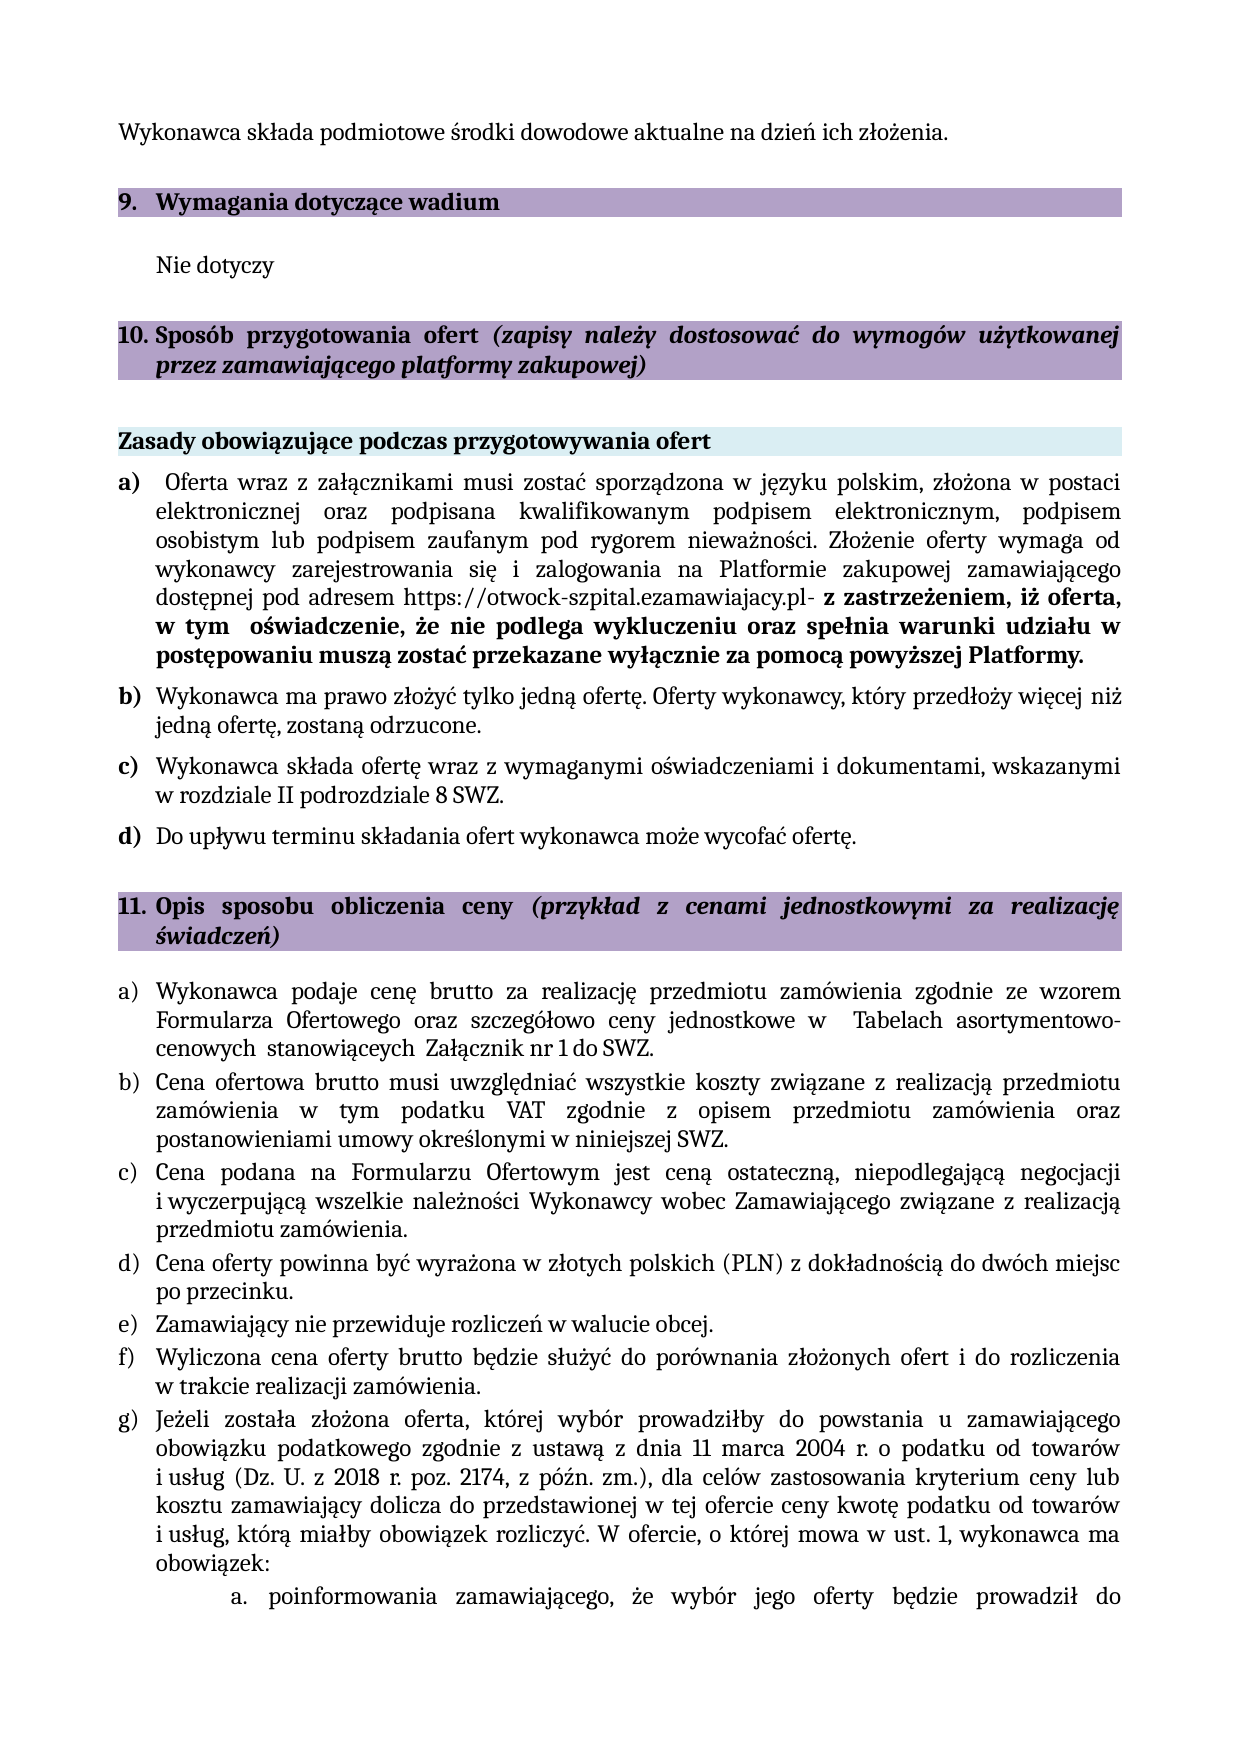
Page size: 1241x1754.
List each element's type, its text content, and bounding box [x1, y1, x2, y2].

list Oferta wraz z załącznikami musi zostać sporządzona w języku polskim, złożona w postaci elektronicznej oraz podpisana kwalifikowanym podpisem elektronicznym, podpisem osobistym lub podpisem zaufanym pod rygorem nieważności. Złożenie oferty wymaga od wykonawcy zarejestrowania się i zalogowania na Platformie zakupowej zamawiającego dostępnej pod adresem https://otwock-szpital.ezamawiajacy.pl- z zastrzeżeniem, iż oferta, w tym oświadczenie, że nie podlega wykluczeniu oraz spełnia warunki udziału w postępowaniu muszą zostać przekazane wyłącznie za pomocą powyższej Platformy. [118, 468, 1122, 669]
list poinformowania zamawiającego, że wybór jego oferty będzie prowadził do [231, 1582, 1122, 1611]
list Wyliczona cena oferty brutto będzie służyć do porównania złożonych ofert i do rozliczenia w trakcie realizacji zamówienia. [118, 1343, 1122, 1401]
text Zasady obowiązujące podczas przygotowywania ofert [118, 427, 1122, 456]
list Cena ofertowa brutto musi uwzględniać wszystkie koszty związane z realizacją przedmiotu zamówienia w tym podatku VAT zgodnie z opisem przedmiotu zamówienia oraz postanowieniami umowy określonymi w niniejszej SWZ. [118, 1067, 1122, 1154]
list Wykonawca składa ofertę wraz z wymaganymi oświadczeniami i dokumentami, wskazanymi w rozdziale II podrozdziale 8 SWZ. [118, 752, 1122, 809]
text Wykonawca składa podmiotowe środki dowodowe aktualne na dzień ich złożenia. [118, 118, 1122, 147]
list Wykonawca podaje cenę brutto za realizację przedmiotu zamówienia zgodnie ze wzorem Formularza Ofertowego oraz szczegółowo ceny jednostkowe w Tabelach asortymentowo- cenowych stanowiąceych Załącznik nr 1 do SWZ. [118, 977, 1122, 1063]
list Do upływu terminu składania ofert wykonawca może wycofać ofertę. [118, 822, 1122, 851]
list Sposób przygotowania ofert (zapisy należy dostosować do wymogów użytkowanej przez zamawiającego platformy zakupowej) [118, 321, 1122, 380]
list Opis sposobu obliczenia ceny (przykład z cenami jednostkowymi za realizację świadczeń) [118, 892, 1122, 951]
list Zamawiający nie przewiduje rozliczeń w walucie obcej. [118, 1310, 1122, 1339]
list Wymagania dotyczące wadium [118, 188, 1122, 217]
list Cena oferty powinna być wyrażona w złotych polskich (PLN) z dokładnością do dwóch miejsc po przecinku. [118, 1248, 1122, 1306]
list Wykonawca ma prawo złożyć tylko jedną ofertę. Oferty wykonawcy, który przedłoży więcej niż jedną ofertę, zostaną odrzucone. [118, 682, 1122, 739]
text Nie dotyczy [156, 251, 1122, 280]
list Cena podana na Formularzu Ofertowym jest ceną ostateczną, niepodlegającą negocjacji i wyczerpującą wszelkie należności Wykonawcy wobec Zamawiającego związane z realizacją przedmiotu zamówienia. [118, 1158, 1122, 1244]
list Jeżeli została złożona oferta, której wybór prowadziłby do powstania u zamawiającego obowiązku podatkowego zgodnie z ustawą z dnia 11 marca 2004 r. o podatku od towarów i usług (Dz. U. z 2018 r. poz. 2174, z późn. zm.), dla celów zastosowania kryterium ceny lub kosztu zamawiający dolicza do przedstawionej w tej ofercie ceny kwotę podatku od towarów i usług, którą miałby obowiązek rozliczyć. W ofercie, o której mowa w ust. 1, wykonawca ma obowiązek: [118, 1405, 1122, 1577]
